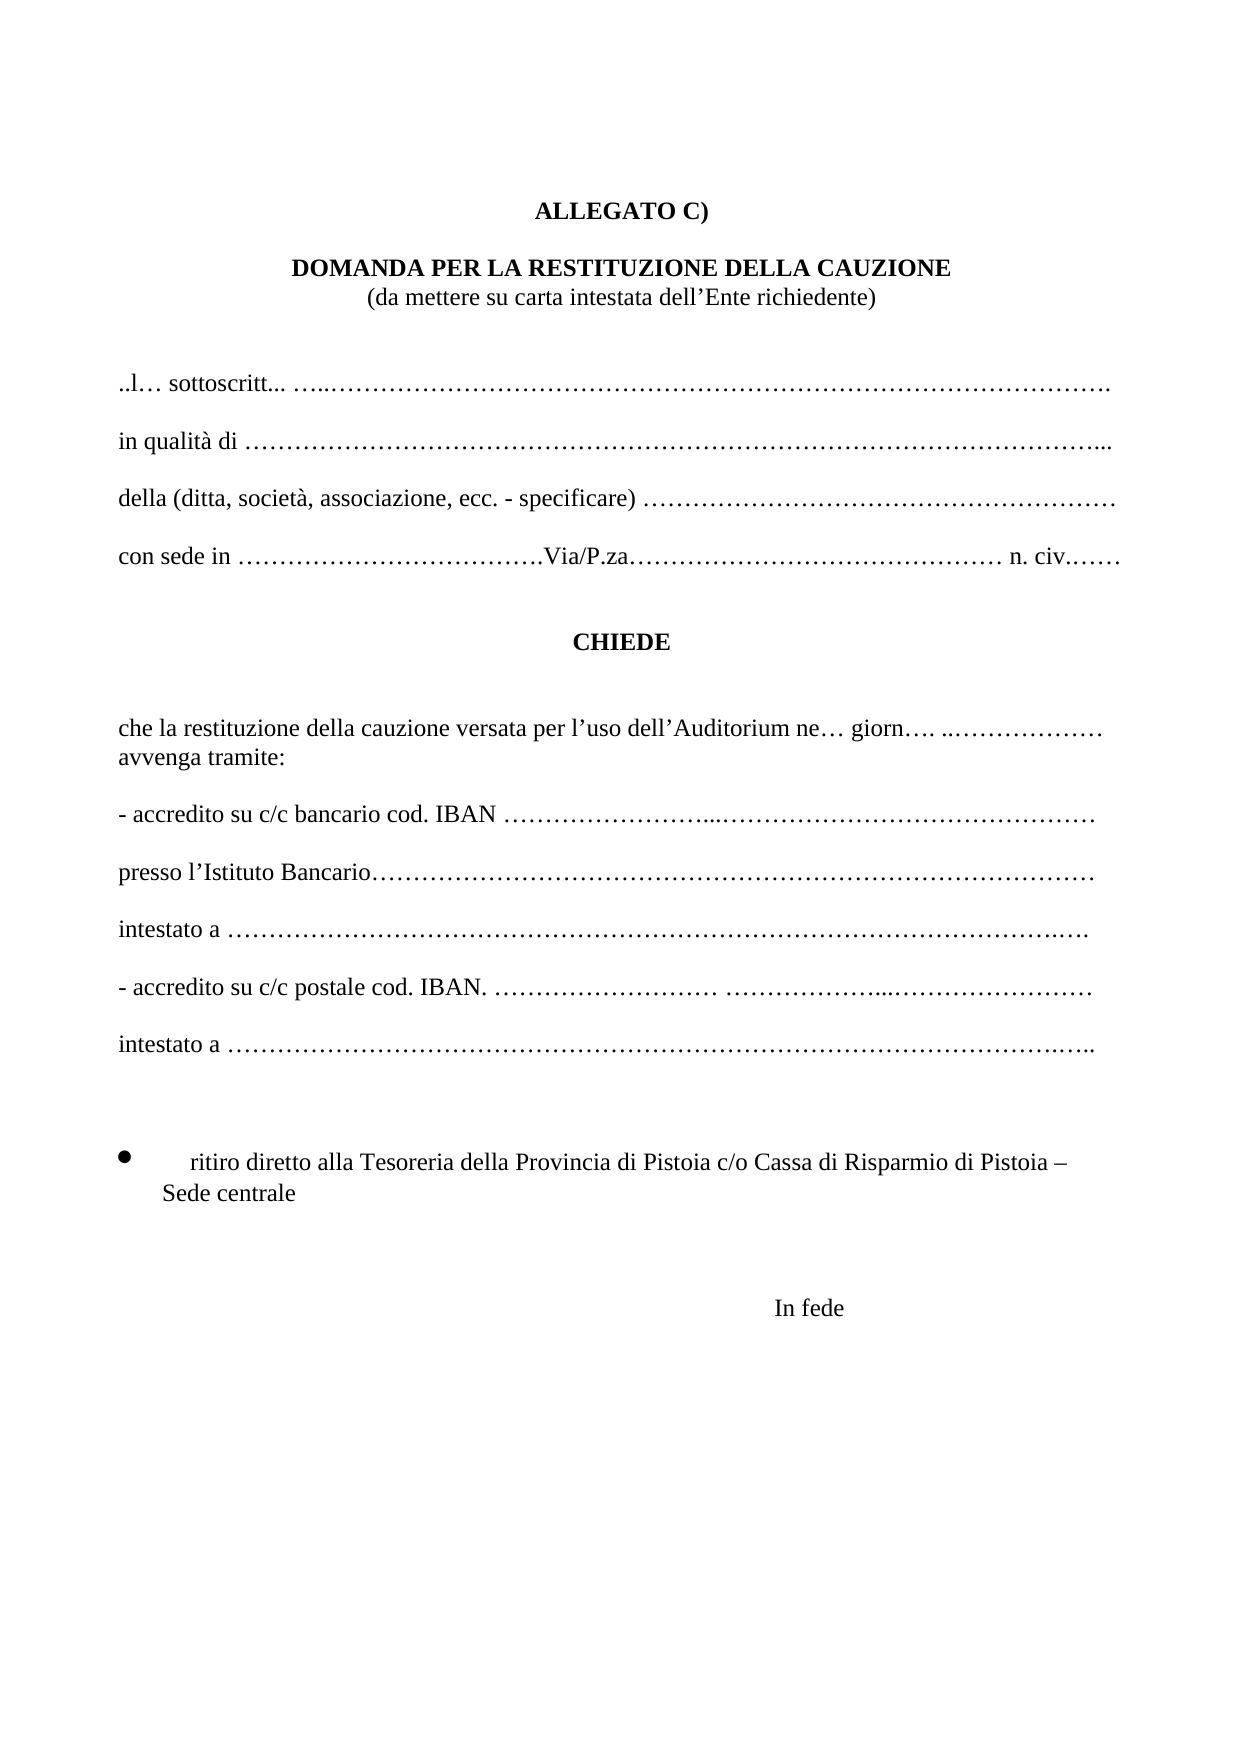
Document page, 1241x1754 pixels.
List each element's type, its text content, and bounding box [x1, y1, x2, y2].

text (da mettere su carta intestata dell’Ente richiedente) [118, 282, 1125, 311]
text avvenga tramite: [118, 742, 1125, 771]
text presso l’Istituto Bancario…………………………………………………………………………… [118, 857, 1125, 886]
text in qualità di …………………………………………………………………………………………... [118, 426, 1125, 454]
text ..l… sottoscritt... …..…………………………………………………………………………………. [118, 368, 1125, 397]
subtitle CHIEDE [118, 627, 1125, 656]
subtitle ALLEGATO C) [118, 196, 1125, 224]
subtitle DOMANDA PER LA RESTITUZIONE DELLA CAUZIONE [118, 253, 1125, 282]
text Sede centrale [118, 1178, 1125, 1207]
text ritiro diretto alla Tesoreria della Provincia di Pistoia c/o Cassa di Risparmio di Pistoia – [118, 1144, 1125, 1178]
text intestato a ……………………………………………………………………………………….….. [118, 1029, 1125, 1058]
text della (ditta, società, associazione, ecc. - specificare) ………………………………………………… [118, 483, 1125, 512]
text In fede [118, 1293, 1125, 1322]
text intestato a ……………………………………………………………………………………….…. [118, 914, 1125, 943]
text con sede in ……………………………….Via/P.za……………………………………… n. civ.…… [118, 541, 1125, 569]
text - accredito su c/c postale cod. IBAN. ……………………… ………………...…………………… [118, 972, 1125, 1001]
text che la restituzione della cauzione versata per l’uso dell’Auditorium ne… giorn…. ..……………… [118, 713, 1125, 742]
text - accredito su c/c bancario cod. IBAN ……………………...……………………………………… [118, 799, 1125, 828]
